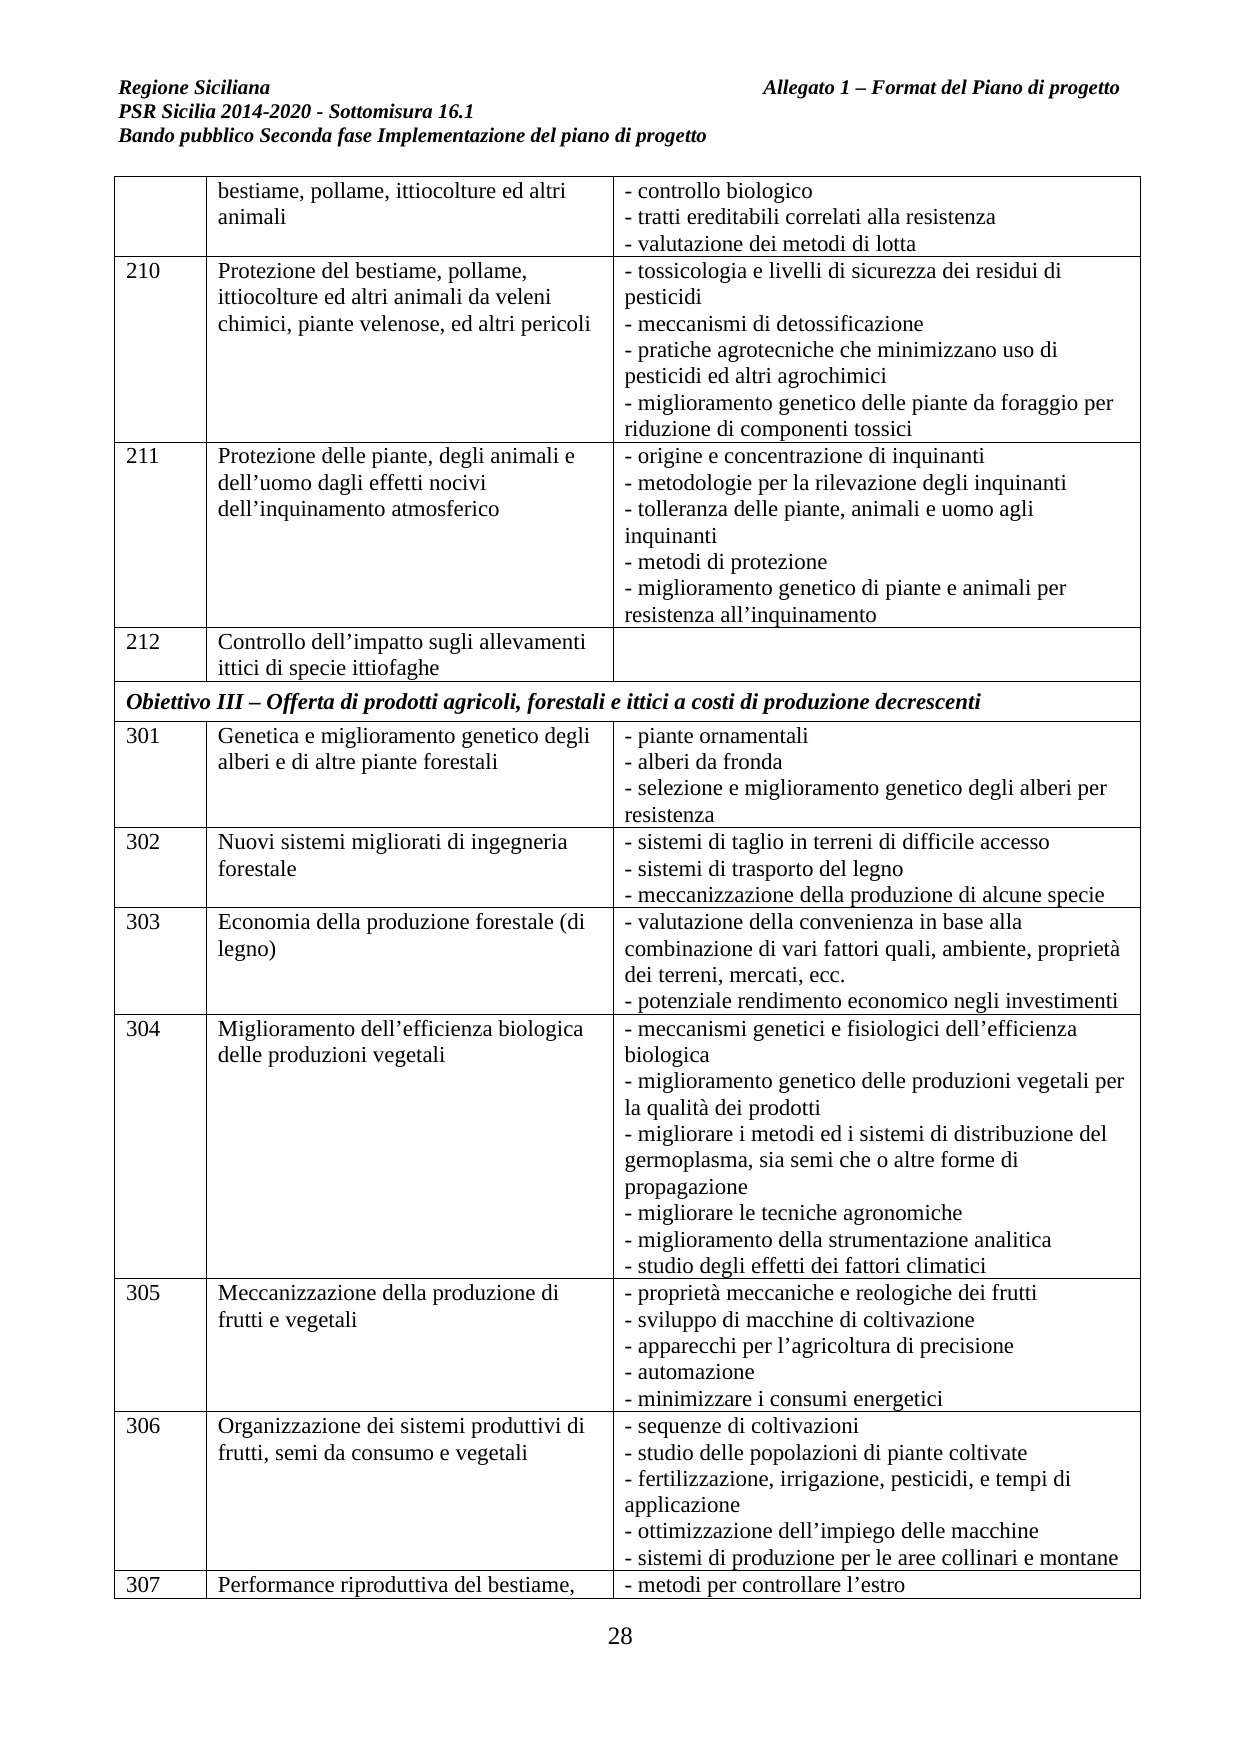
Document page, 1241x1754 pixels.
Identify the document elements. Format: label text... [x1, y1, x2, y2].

table_cell - meccanismi genetici e fisiologici dell’efficienza biologica - miglioramento genetico delle produzioni vegetali per la qualità dei prodotti - migliorare i metodi ed i sistemi di distribuzione del germoplasma, sia semi che o altre forme di propagazione - migliorare le tecniche agronomiche - miglioramento della strumentazione analitica - studio degli effetti dei fattori climatici [614, 1015, 1140, 1278]
table_cell - sequenze di coltivazioni - studio delle popolazioni di piante coltivate - fertilizzazione, irrigazione, pesticidi, e tempi di applicazione - ottimizzazione dell’impiego delle macchine - sistemi di produzione per le aree collinari e montane [614, 1412, 1140, 1570]
table_cell Organizzazione dei sistemi produttivi di frutti, semi da consumo e vegetali [207, 1412, 613, 1570]
table_cell 307 [115, 1571, 206, 1598]
table_cell - piante ornamentali - alberi da fronda - selezione e miglioramento genetico degli alberi per resistenza [614, 722, 1140, 827]
table_cell Genetica e miglioramento genetico degli alberi e di altre piante forestali [207, 722, 613, 827]
table_cell bestiame, pollame, ittiocolture ed altri animali [207, 177, 613, 256]
table_cell 302 [115, 828, 206, 907]
table_cell 211 [115, 443, 206, 627]
table_cell Economia della produzione forestale (di legno) [207, 908, 613, 1014]
table_cell 304 [115, 1015, 206, 1278]
table_cell [115, 177, 206, 256]
table_cell - valutazione della convenienza in base alla combinazione di vari fattori quali, ambiente, proprietà dei terreni, mercati, ecc. - potenziale rendimento economico negli investimenti [614, 908, 1140, 1014]
table_cell 212 [115, 628, 206, 681]
table_cell Performance riproduttiva del bestiame, [207, 1571, 613, 1598]
table_cell Nuovi sistemi migliorati di ingegneria forestale [207, 828, 613, 907]
table_cell 306 [115, 1412, 206, 1570]
table_cell - origine e concentrazione di inquinanti - metodologie per la rilevazione degli inquinanti - tolleranza delle piante, animali e uomo agli inquinanti - metodi di protezione - miglioramento genetico di piante e animali per resistenza all’inquinamento [614, 443, 1140, 627]
table_cell 305 [115, 1279, 206, 1411]
table_cell Miglioramento dell’efficienza biologica delle produzioni vegetali [207, 1015, 613, 1278]
table_cell - controllo biologico - tratti ereditabili correlati alla resistenza - valutazione dei metodi di lotta [614, 177, 1140, 256]
table_cell 301 [115, 722, 206, 827]
table_cell Protezione delle piante, degli animali e dell’uomo dagli effetti nocivi dell’inquinamento atmosferico [207, 443, 613, 627]
table_cell Meccanizzazione della produzione di frutti e vegetali [207, 1279, 613, 1411]
table_cell Controllo dell’impatto sugli allevamenti ittici di specie ittiofaghe [207, 628, 613, 681]
table_cell 210 [115, 257, 206, 442]
table_cell [614, 628, 1140, 681]
table_cell - tossicologia e livelli di sicurezza dei residui di pesticidi - meccanismi di detossificazione - pratiche agrotecniche che minimizzano uso di pesticidi ed altri agrochimici - miglioramento genetico delle piante da foraggio per riduzione di componenti tossici [614, 257, 1140, 442]
table_cell Obiettivo III – Offerta di prodotti agricoli, forestali e ittici a costi di produzione decrescenti [115, 682, 1140, 721]
table_cell 303 [115, 908, 206, 1014]
table_cell - proprietà meccaniche e reologiche dei frutti - sviluppo di macchine di coltivazione - apparecchi per l’agricoltura di precisione - automazione - minimizzare i consumi energetici [614, 1279, 1140, 1411]
table_cell - metodi per controllare l’estro [614, 1571, 1140, 1598]
table_cell - sistemi di taglio in terreni di difficile accesso - sistemi di trasporto del legno - meccanizzazione della produzione di alcune specie [614, 828, 1140, 907]
table_cell Protezione del bestiame, pollame, ittiocolture ed altri animali da veleni chimici, piante velenose, ed altri pericoli [207, 257, 613, 442]
